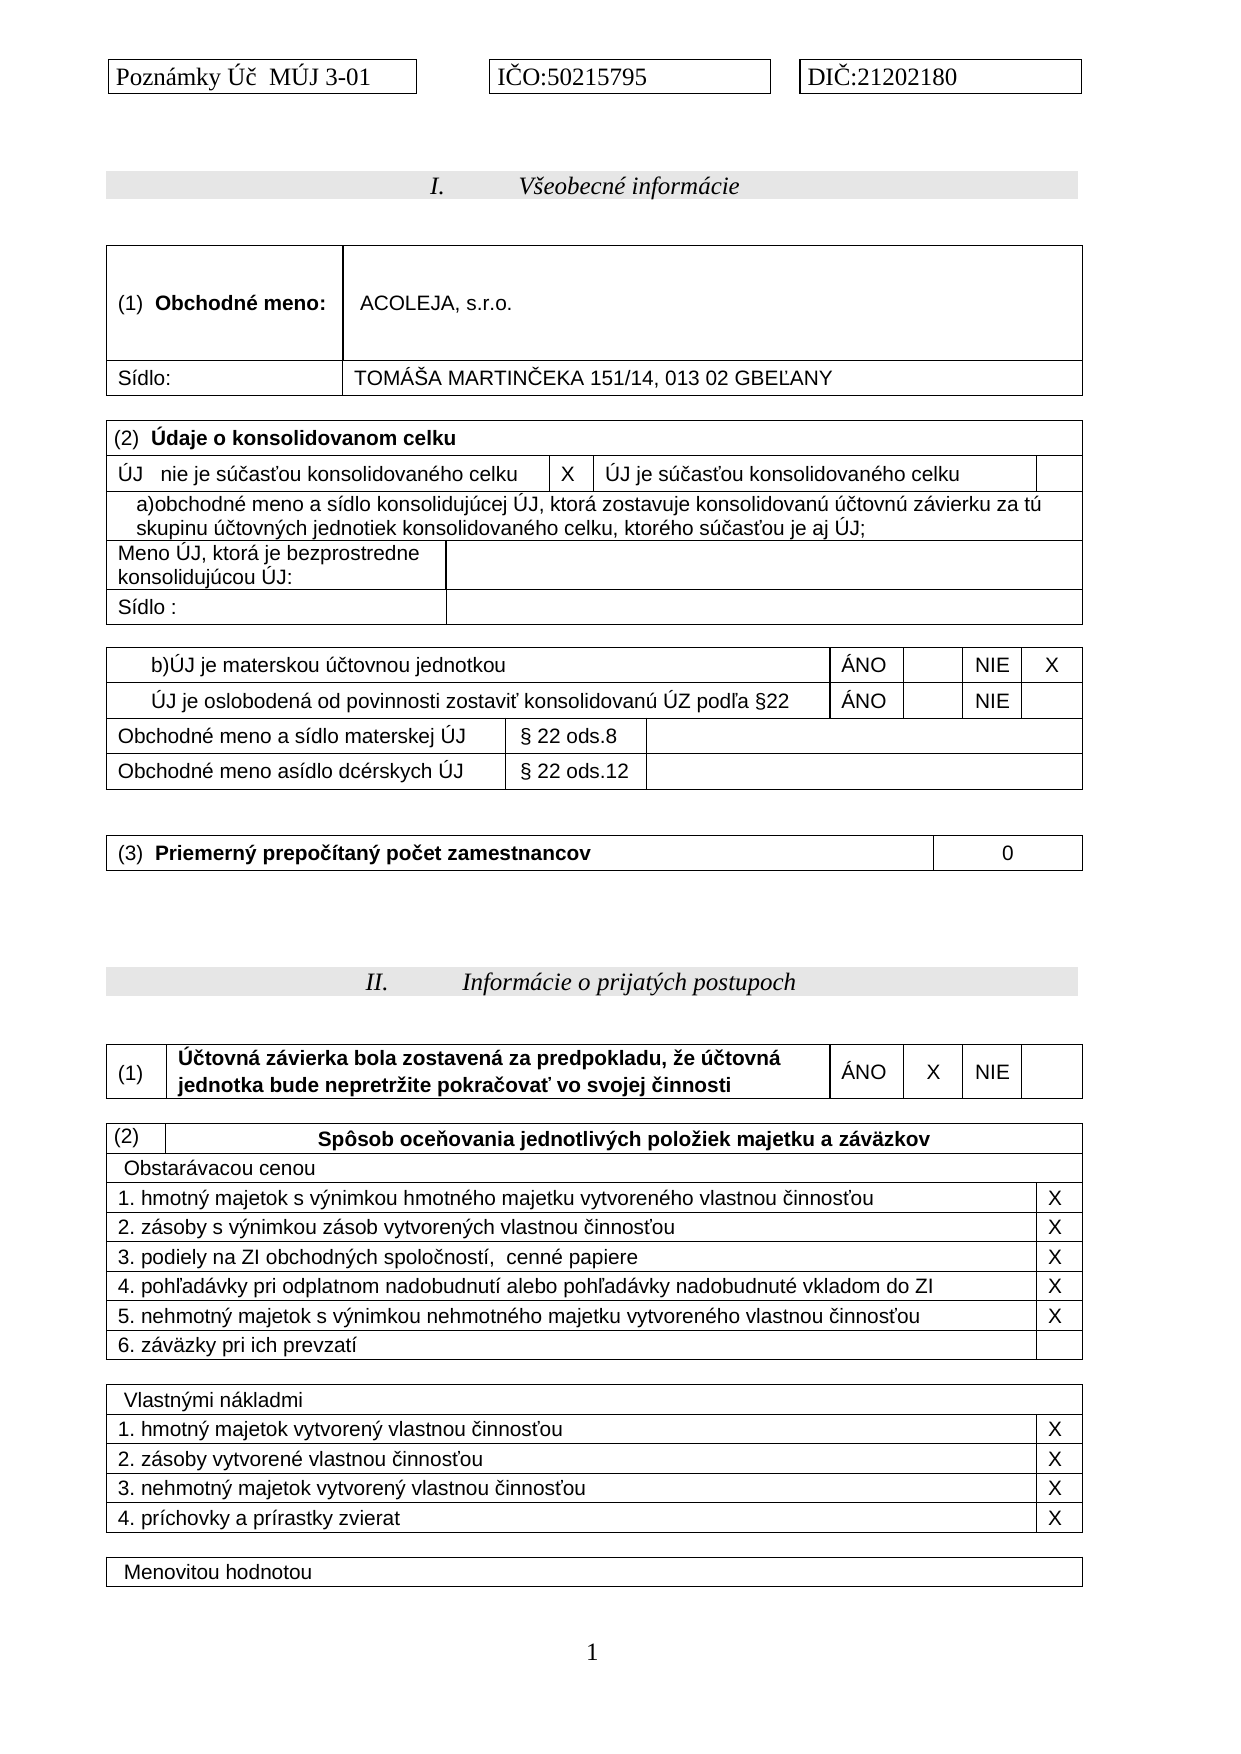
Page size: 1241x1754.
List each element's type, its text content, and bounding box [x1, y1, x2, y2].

table_header [107, 1045, 166, 1098]
table_header Spôsob oceňovania jednotlivých položiek majetku a záväzkov [166, 1124, 1082, 1153]
table_cell 6. záväzky pri ich prevzatí [107, 1331, 1036, 1359]
table_cell X [1037, 1183, 1082, 1212]
table_cell Obstarávacou cenou [107, 1154, 1082, 1182]
table_cell [904, 683, 962, 718]
table_cell 2. zásoby vytvorené vlastnou činnosťou [107, 1444, 1036, 1473]
table_cell [447, 590, 1082, 624]
table_header Vlastnými nákladmi [107, 1385, 1082, 1414]
table_header NIE [963, 648, 1021, 682]
table_cell 3. podiely na ZI obchodných spoločností, cenné papiere [107, 1242, 1036, 1271]
table_header Menovitou hodnotou [107, 1558, 1082, 1586]
table_cell Sídlo : [107, 590, 446, 624]
table_header [107, 1124, 165, 1153]
table_cell X [1037, 1272, 1082, 1300]
table_cell NIE [963, 683, 1021, 718]
table_cell X [1037, 1242, 1082, 1271]
table_header NIE [963, 1045, 1021, 1098]
table_cell 5. nehmotný majetok s výnimkou nehmotného majetku vytvoreného vlastnou činnosťou [107, 1301, 1036, 1330]
table_header Účtovná závierka bola zostavená za predpokladu, že účtovná jednotka bude nepretržite pokračovať vo svojej činnosti [167, 1045, 829, 1098]
list Všeobecné informácie [106, 171, 1078, 199]
table_header X [1022, 648, 1082, 682]
table_cell Obchodné meno asídlo dcérskych ÚJ [107, 754, 505, 788]
table_header X [904, 1045, 962, 1098]
table_cell X [1037, 1415, 1082, 1443]
table_cell X [1037, 1503, 1082, 1532]
table_cell 4. pohľadávky pri odplatnom nadobudnutí alebo pohľadávky nadobudnuté vkladom do ZI [107, 1272, 1036, 1300]
table_header Obchodné meno: [107, 246, 342, 359]
table_cell Obchodné meno a sídlo materskej ÚJ [107, 719, 505, 753]
table_cell X [1037, 1474, 1082, 1502]
table_cell a)obchodné meno a sídlo konsolidujúcej ÚJ, ktorá zostavuje konsolidovanú účtovnú závierku za tú skupinu účtovných jednotiek konsolidovaného celku, ktorého súčasťou je aj ÚJ; [107, 492, 1082, 540]
table_header [904, 648, 962, 682]
table_cell [647, 754, 1082, 788]
table_cell ÚJ je súčasťou konsolidovaného celku [594, 456, 1036, 491]
table_cell § 22 ods.12 [506, 754, 646, 788]
table_cell [447, 541, 1082, 589]
table_cell Sídlo: [107, 361, 342, 395]
table_header Priemerný prepočítaný počet zamestnancov [107, 836, 933, 870]
table_cell [1037, 1331, 1082, 1359]
list Informácie o prijatých postupoch [106, 967, 1078, 996]
table_cell 1. hmotný majetok vytvorený vlastnou činnosťou [107, 1415, 1036, 1443]
table_cell [1022, 683, 1082, 718]
table_header ÁNO [831, 648, 903, 682]
table_cell ÚJ je oslobodená od povinnosti zostaviť konsolidovanú ÚZ podľa §22 [107, 683, 829, 718]
table_cell X [550, 456, 593, 491]
table_header ÁNO [831, 1045, 903, 1098]
table_cell Meno ÚJ, ktorá je bezprostredne konsolidujúcou ÚJ: [107, 541, 445, 589]
table_cell X [1037, 1444, 1082, 1473]
table_cell § 22 ods.8 [506, 719, 646, 753]
table_cell ÁNO [831, 683, 903, 718]
table_header Údaje o konsolidovanom celku [107, 421, 1082, 455]
table_cell TOMÁŠA MARTINČEKA 151/14, 013 02 GBEĽANY [343, 361, 1082, 395]
table_cell [647, 719, 1082, 753]
table_header b)ÚJ je materskou účtovnou jednotkou [107, 648, 829, 682]
table_header [1022, 1045, 1082, 1098]
table_cell 4. príchovky a prírastky zvierat [107, 1503, 1036, 1532]
table_header 0 [934, 836, 1082, 870]
table_cell [1037, 456, 1082, 491]
table_cell 3. nehmotný majetok vytvorený vlastnou činnosťou [107, 1474, 1036, 1502]
table_cell 2. zásoby s výnimkou zásob vytvorených vlastnou činnosťou [107, 1213, 1036, 1241]
table_header ACOLEJA, s.r.o. [344, 246, 1082, 359]
table_cell X [1037, 1213, 1082, 1241]
table_cell 1. hmotný majetok s výnimkou hmotného majetku vytvoreného vlastnou činnosťou [107, 1183, 1036, 1212]
table_cell ÚJ nie je súčasťou konsolidovaného celku [107, 456, 549, 491]
table_cell X [1037, 1301, 1082, 1330]
